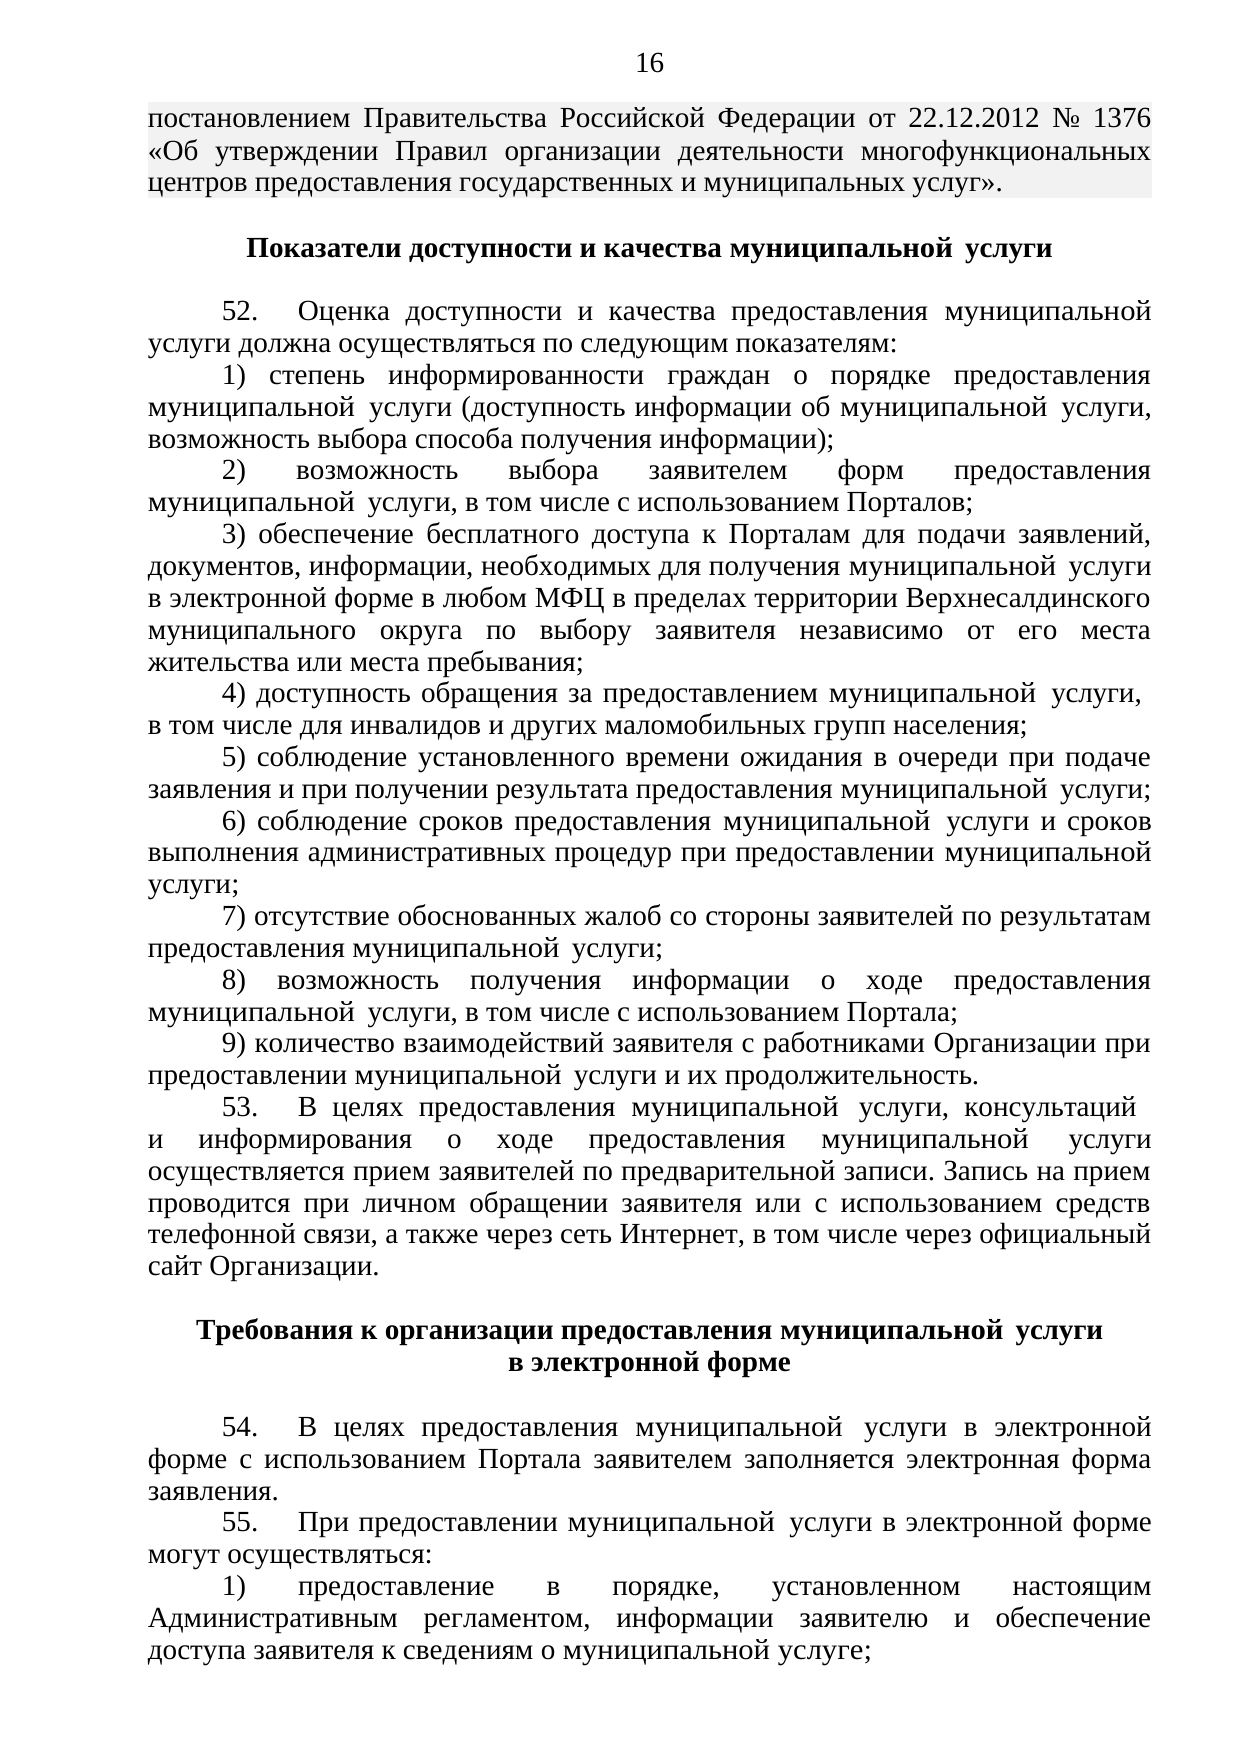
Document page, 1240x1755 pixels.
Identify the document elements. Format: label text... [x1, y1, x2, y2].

text 6) соблюдение сроков предоставления муниципальной услуги и сроков выполнения административных процедур при предоставлении муниципальной услуги; [148, 804, 1152, 900]
text 4) доступность обращения за предоставлением муниципальной услуги, в том числе для инвалидов и других маломобильных групп населения; [148, 677, 1152, 741]
list При предоставлении муниципальной услуги в электронной форме могут осуществляться: [148, 1506, 1152, 1570]
text 9) количество взаимодействий заявителя с работниками Организации при предоставлении муниципальной услуги и их продолжительность. [148, 1027, 1152, 1091]
list Оценка доступности и качества предоставления муниципальной услуги должна осуществляться по следующим показателям: [148, 295, 1152, 359]
text 7) отсутствие обоснованных жалоб со стороны заявителей по результатам предоставления муниципальной услуги; [148, 900, 1152, 964]
text 8) возможность получения информации о ходе предоставления муниципальной услуги, в том числе с использованием Портала; [148, 964, 1152, 1027]
text в электронной форме [148, 1346, 1151, 1377]
text 1) степень информированности граждан о порядке предоставления муниципальной услуги (доступность информации об муниципальной услуги, возможность выбора способа получения информации); [148, 359, 1152, 454]
text 2) возможность выбора заявителем форм предоставления муниципальной услуги, в том числе с использованием Порталов; [148, 454, 1152, 518]
text Показатели доступности и качества муниципальной услуги [148, 232, 1151, 263]
text 1) предоставление в порядке, установленном настоящим Административным регламентом, информации заявителю и обеспечение доступа заявителя к сведениям о муниципальной услуге; [148, 1570, 1152, 1666]
list В целях предоставления муниципальной услуги, консультаций и информирования о ходе предоставления муниципальной услуги осуществляется прием заявителей по предварительной записи. Запись на прием проводится при личном обращении заявителя или с использованием средств телефонной связи, а также через сеть Интернет, в том числе через официальный сайт Организации. [148, 1091, 1152, 1282]
text 5) соблюдение установленного времени ожидания в очереди при подаче заявления и при получении результата предоставления муниципальной услуги; [148, 741, 1152, 804]
text Требования к организации предоставления муниципальной услуги [148, 1314, 1151, 1346]
list В целях предоставления муниципальной услуги в электронной форме с использованием Портала заявителем заполняется электронная форма заявления. [148, 1411, 1152, 1506]
list постановлением Правительства Российской Федерации от 22.12.2012 № 1376 «Об утверждении Правил организации деятельности многофункциональных центров предоставления государственных и муниципальных услуг». [148, 102, 1152, 198]
text 3) обеспечение бесплатного доступа к Порталам для подачи заявлений, документов, информации, необходимых для получения муниципальной услуги в электронной форме в любом МФЦ в пределах территории Верхнесалдинского муниципального округа по выбору заявителя независимо от его места жительства или места пребывания; [148, 518, 1152, 677]
